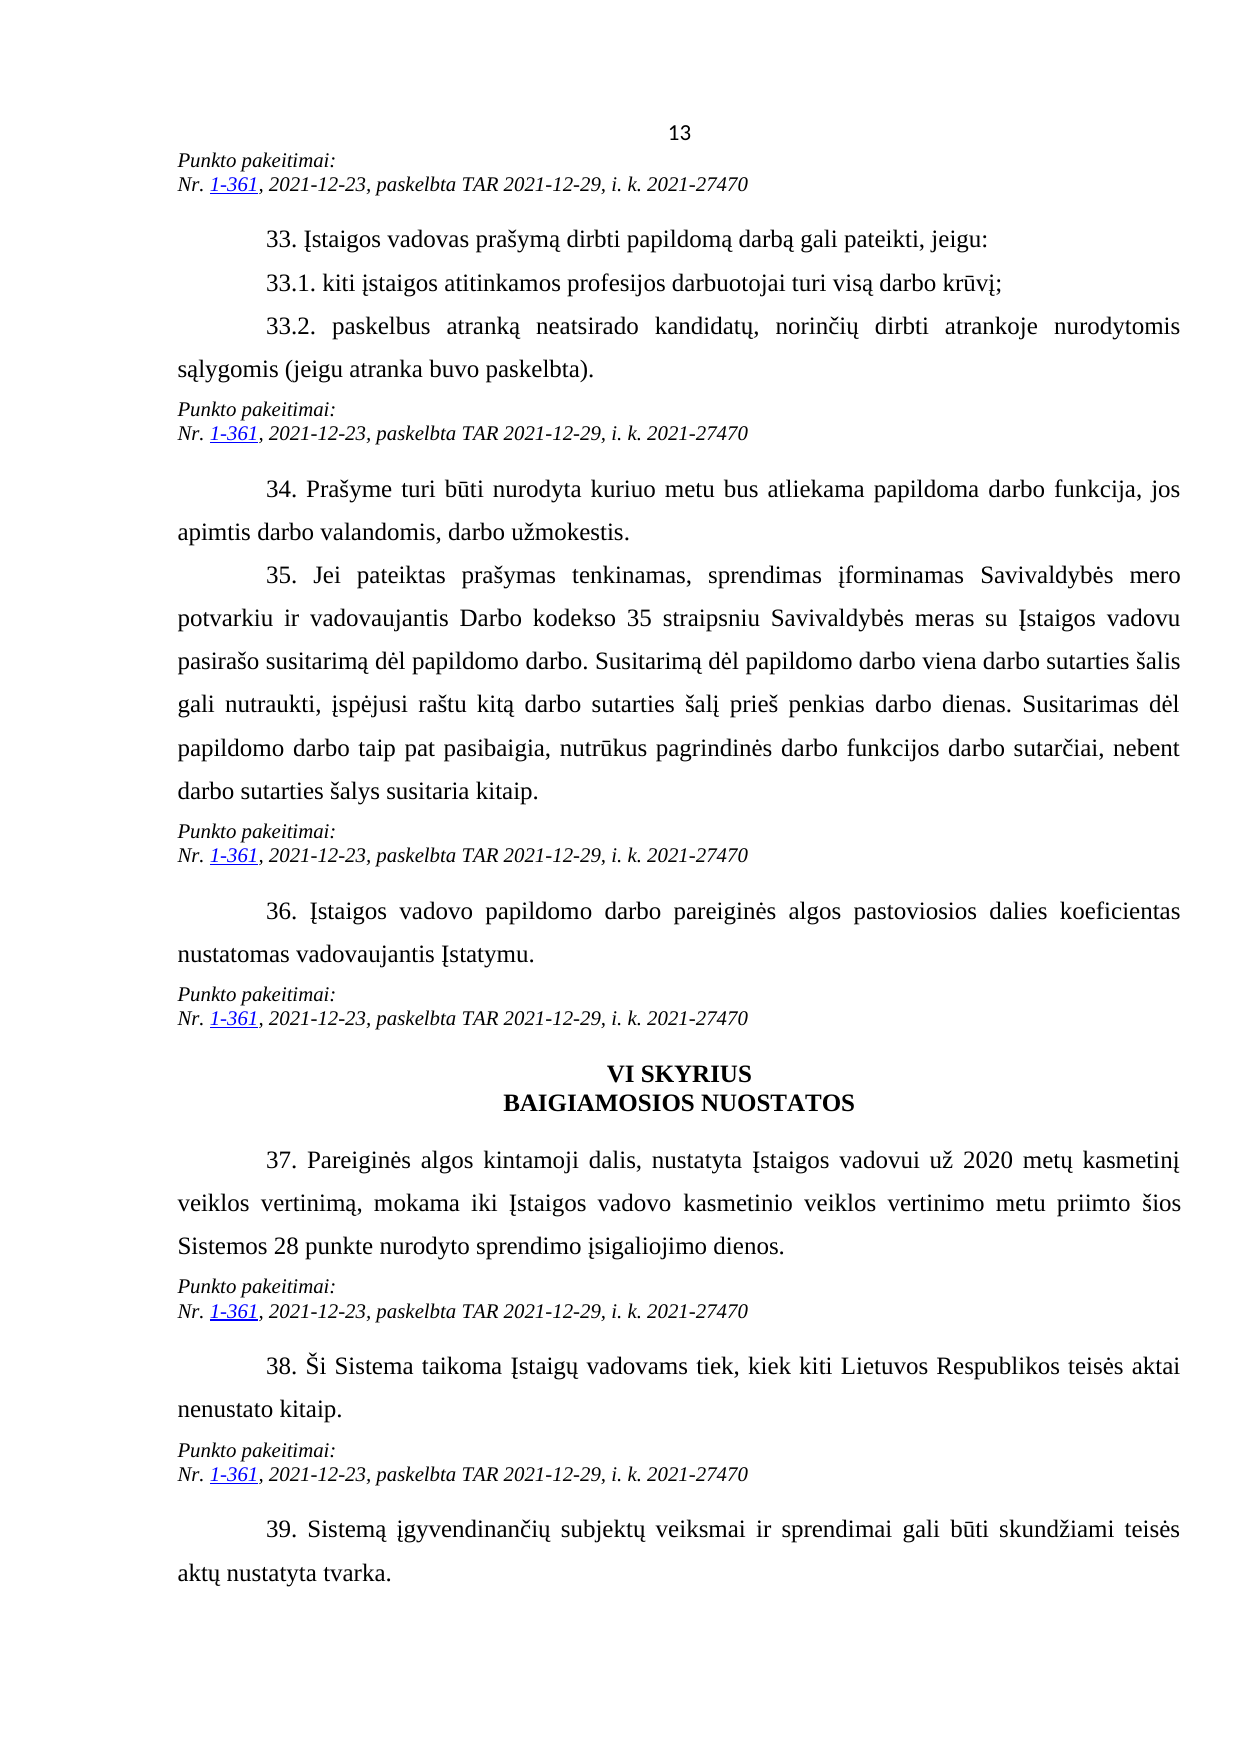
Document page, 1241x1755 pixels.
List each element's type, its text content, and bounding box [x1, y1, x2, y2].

text 33.1. kiti įstaigos atitinkamos profesijos darbuotojai turi visą darbo krūvį; [177, 268, 1181, 296]
text 39. Sistemą įgyvendinančių subjektų veiksmai ir sprendimai gali būti skundžiami teisės aktų nustatyta tvarka. [177, 1514, 1181, 1586]
text VI SKYRIUS [177, 1059, 1181, 1088]
text BAIGIAMOSIOS NUOSTATOS [177, 1088, 1181, 1116]
text 38. Ši Sistema taikoma Įstaigų vadovams tiek, kiek kiti Lietuvos Respublikos teisės aktai nenustato kitaip. [177, 1351, 1181, 1423]
text 34. Prašyme turi būti nurodyta kuriuo metu bus atliekama papildoma darbo funkcija, jos apimtis darbo valandomis, darbo užmokestis. [177, 474, 1181, 546]
text 36. Įstaigos vadovo papildomo darbo pareiginės algos pastoviosios dalies koeficientas nustatomas vadovaujantis Įstatymu. [177, 896, 1181, 968]
text Nr. 1-361, 2021-12-23, paskelbta TAR 2021-12-29, i. k. 2021-27470 [177, 843, 1181, 867]
text Nr. 1-361, 2021-12-23, paskelbta TAR 2021-12-29, i. k. 2021-27470 [177, 421, 1181, 445]
text 33. Įstaigos vadovas prašymą dirbti papildomą darbą gali pateikti, jeigu: [177, 224, 1181, 253]
text Nr. 1-361, 2021-12-23, paskelbta TAR 2021-12-29, i. k. 2021-27470 [177, 1462, 1181, 1486]
text 35. Jei pateiktas prašymas tenkinamas, sprendimas įforminamas Savivaldybės mero potvarkiu ir vadovaujantis Darbo kodekso 35 straipsniu Savivaldybės meras su Įstaigos vadovu pasirašo susitarimą dėl papildomo darbo. Susitarimą dėl papildomo darbo viena darbo sutarties šalis gali nutraukti, įspėjusi raštu kitą darbo sutarties šalį prieš penkias darbo dienas. Susitarimas dėl papildomo darbo taip pat pasibaigia, nutrūkus pagrindinės darbo funkcijos darbo sutarčiai, nebent darbo sutarties šalys susitaria kitaip. [177, 560, 1181, 804]
text Punkto pakeitimai: [177, 982, 1181, 1006]
text Nr. 1-361, 2021-12-23, paskelbta TAR 2021-12-29, i. k. 2021-27470 [177, 172, 1181, 196]
text Punkto pakeitimai: [177, 397, 1181, 421]
text Nr. 1-361, 2021-12-23, paskelbta TAR 2021-12-29, i. k. 2021-27470 [177, 1006, 1181, 1030]
text Nr. 1-361, 2021-12-23, paskelbta TAR 2021-12-29, i. k. 2021-27470 [177, 1298, 1181, 1323]
text Punkto pakeitimai: [177, 819, 1181, 843]
text 37. Pareiginės algos kintamoji dalis, nustatyta Įstaigos vadovui už 2020 metų kasmetinį veiklos vertinimą, mokama iki Įstaigos vadovo kasmetinio veiklos vertinimo metu priimto šios Sistemos 28 punkte nurodyto sprendimo įsigaliojimo dienos. [177, 1145, 1181, 1260]
text Punkto pakeitimai: [177, 1438, 1181, 1462]
text 33.2. paskelbus atranką neatsirado kandidatų, norinčių dirbti atrankoje nurodytomis sąlygomis (jeigu atranka buvo paskelbta). [177, 311, 1181, 383]
text Punkto pakeitimai: [177, 1274, 1181, 1298]
text Punkto pakeitimai: [177, 148, 1181, 172]
